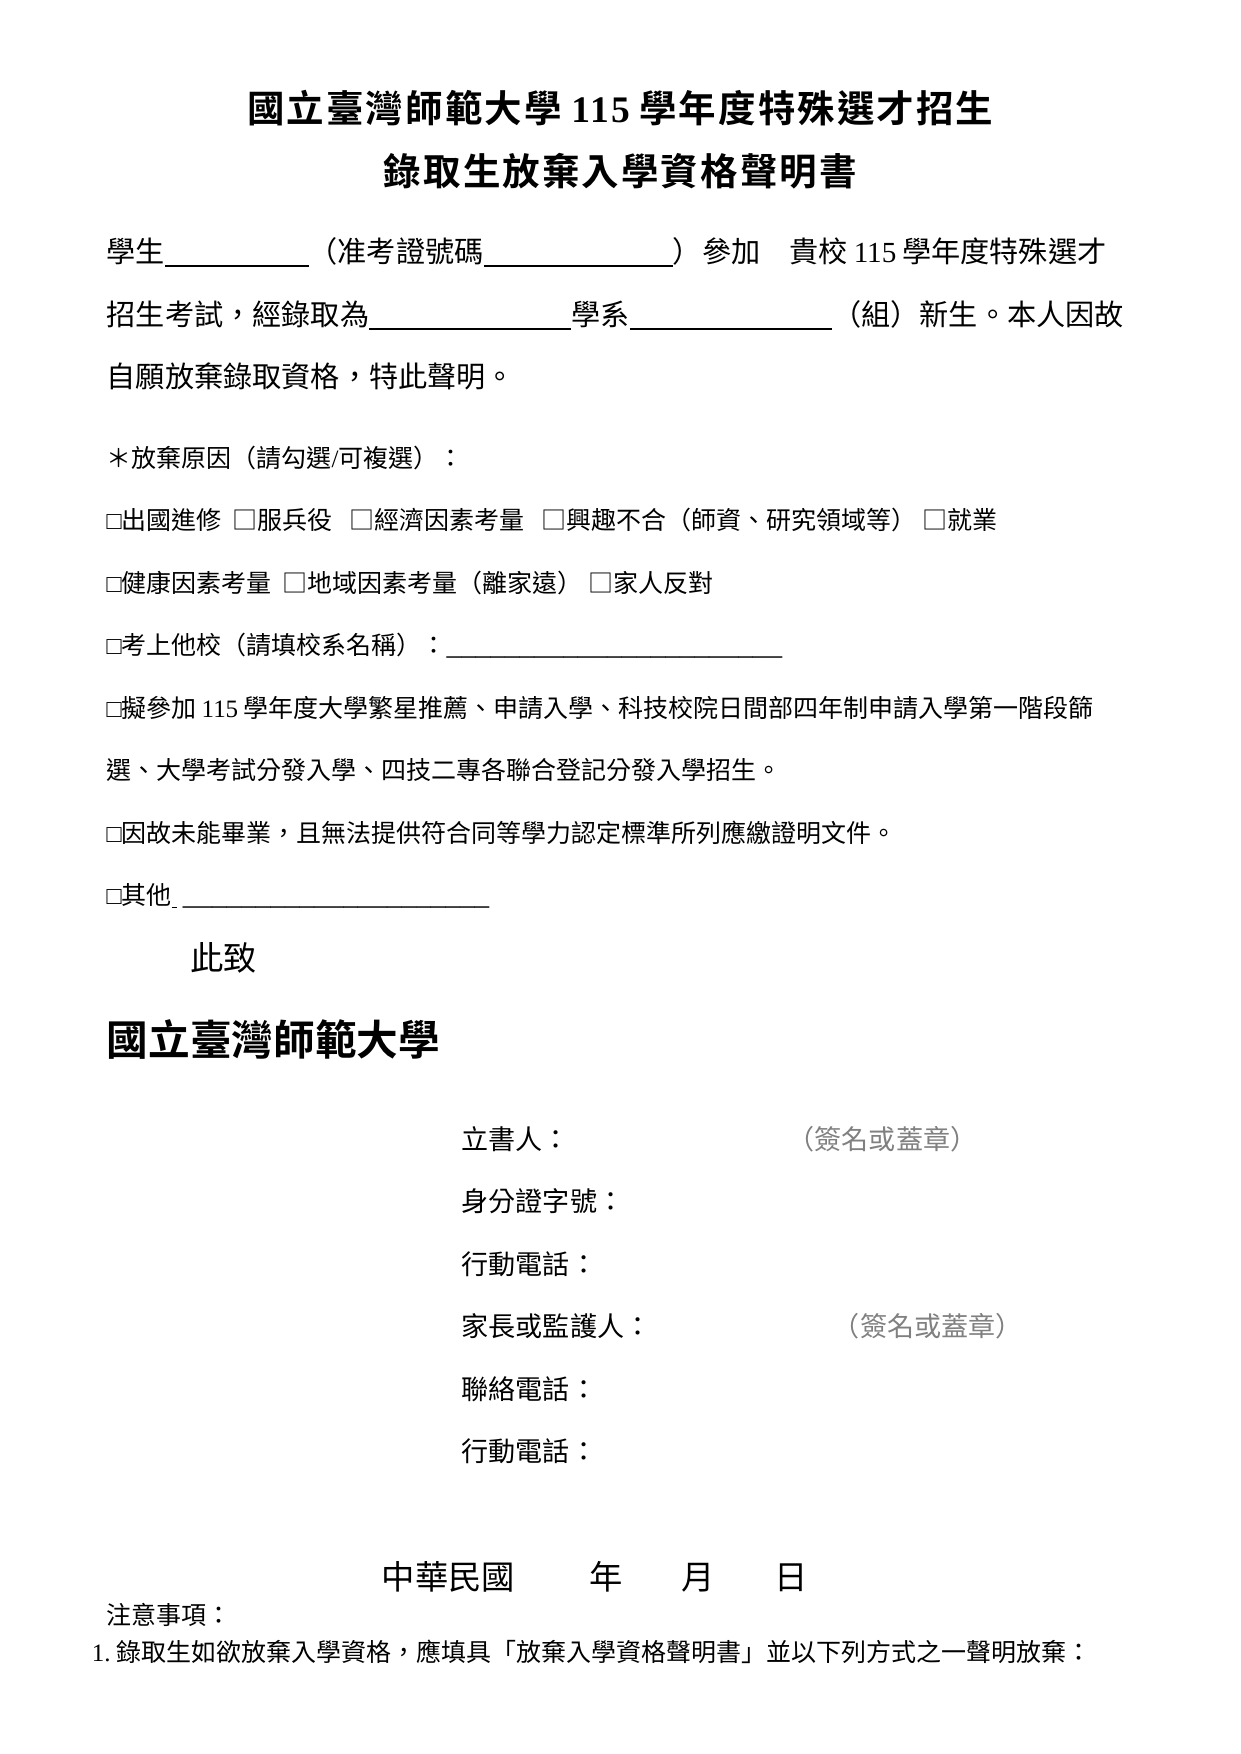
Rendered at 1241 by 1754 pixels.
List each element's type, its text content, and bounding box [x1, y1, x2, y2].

text 聯絡電話： [387, 1346, 1134, 1408]
text □考上他校（請填校系名稱）：_______________________ [106, 602, 1104, 664]
text □其他 _____________________ [106, 852, 1118, 914]
text 此致 [106, 914, 1134, 977]
text 國立臺灣師範大學115學年度特殊選才招生 [106, 64, 1134, 127]
text □出國進修 □服兵役 □經濟因素考量 □興趣不合（師資、研究領域等） □就業 [106, 477, 1104, 539]
text 中華民國 年 月 日 [106, 1533, 1134, 1596]
text 國立臺灣師範大學 [106, 996, 1134, 1058]
text 注意事項： [106, 1596, 1183, 1632]
text 身分證字號： [387, 1158, 1134, 1221]
text 學生 （准考證號碼 ）參加 貴校115學年度特殊選才招生考試，經錄取為 學系 （組）新生。本人因故自願放棄錄取資格，特此聲明。 [106, 208, 1134, 396]
text □健康因素考量 □地域因素考量（離家遠） □家人反對 [106, 539, 1104, 602]
text 行動電話： [387, 1408, 1134, 1471]
text 1. 錄取生如欲放棄入學資格，應填具「放棄入學資格聲明書」並以下列方式之一聲明放棄： [92, 1632, 1155, 1668]
text 錄取生放棄入學資格聲明書 [106, 127, 1134, 189]
text 立書人： （簽名或蓋章） [387, 1096, 1134, 1158]
text 家長或監護人： （簽名或蓋章） [387, 1283, 1240, 1346]
text □擬參加115學年度大學繁星推薦、申請入學、科技校院日間部四年制申請入學第一階段篩選、大學考試分發入學、四技二專各聯合登記分發入學招生。 [106, 664, 1104, 789]
text 行動電話： [387, 1221, 1134, 1283]
text ＊放棄原因（請勾選/可複選）： [106, 414, 1104, 477]
text □因故未能畢業，且無法提供符合同等學力認定標準所列應繳證明文件。 [106, 789, 1118, 852]
